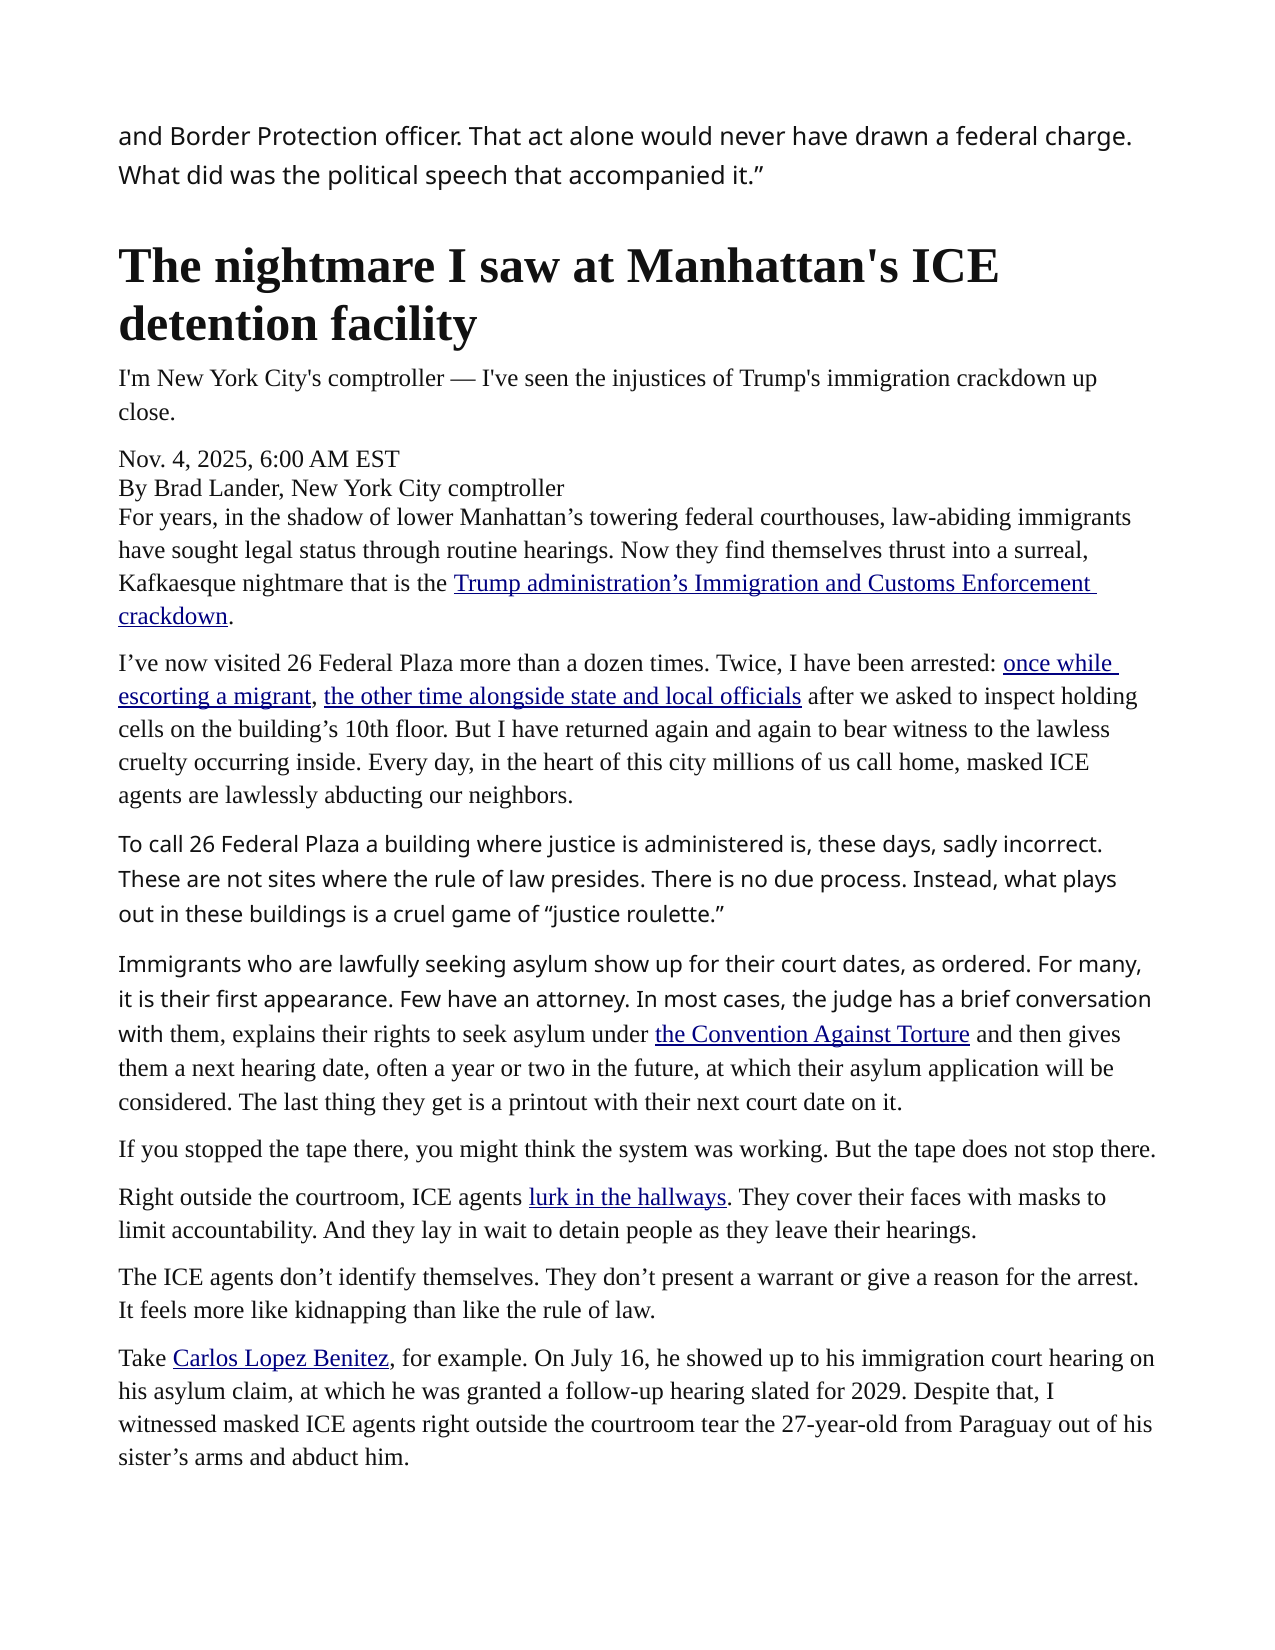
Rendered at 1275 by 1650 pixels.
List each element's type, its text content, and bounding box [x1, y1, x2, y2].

text and Border Protection officer. That act alone would never have drawn a federal charge. What did was the political speech that accompanied it.” [118, 118, 1157, 191]
text By Brad Lander, New York City comptroller [118, 473, 1157, 502]
text I'm New York City's comptroller — I've seen the injustices of Trump's immigration crackdown up close. [118, 363, 1157, 425]
text If you stopped the tape there, you might think the system was working. But the tape does not stop there. [118, 1134, 1157, 1163]
text Take Carlos Lopez Benitez, for example. On July 16, he showed up to his immigration court hearing on his asylum claim, at which he was granted a follow-up hearing slated for 2029. Despite that, I witnessed masked ICE agents right outside the courtroom tear the 27-year-old from Paraguay out of his sister’s arms and abduct him. [118, 1343, 1157, 1471]
text I’ve now visited 26 Federal Plaza more than a dozen times. Twice, I have been arrested: once while escorting a migrant, the other time alongside state and local officials after we asked to inspect holding cells on the building’s 10th floor. But I have returned again and again to bear witness to the lawless cruelty occurring inside. Every day, in the heart of this city millions of us call home, masked ICE agents are lawlessly abducting our neighbors. [118, 648, 1157, 809]
text Right outside the courtroom, ICE agents lurk in the hallways. They cover their faces with masks to limit accountability. And they lay in wait to detain people as they leave their hearings. [118, 1182, 1157, 1243]
text Immigrants who are lawfully seeking asylum show up for their court dates, as ordered. For many, it is their first appearance. Few have an attorney. In most cases, the judge has a brief conversation with them, explains their rights to seek asylum under the Convention Against Torture and then gives them a next hearing date, often a year or two in the future, at which their asylum application will be considered. The last thing they get is a printout with their next court date on it. [118, 948, 1157, 1115]
subtitle The nightmare I saw at Manhattan's ICE detention facility [118, 236, 1157, 351]
text Nov. 4, 2025, 6:00 AM EST [118, 444, 1157, 473]
text The ICE agents don’t identify themselves. They don’t present a warrant or give a reason for the arrest. It feels more like kidnapping than like the rule of law. [118, 1262, 1157, 1324]
text For years, in the shadow of lower Manhattan’s towering federal courthouses, law-abiding immigrants have sought legal status through routine hearings. Now they find themselves thrust into a surreal, Kafkaesque nightmare that is the Trump administration’s Immigration and Customs Enforcement crackdown. [118, 502, 1157, 629]
text To call 26 Federal Plaza a building where justice is administered is, these days, sadly incorrect. These are not sites where the rule of law presides. There is no due process. Instead, what plays out in these buildings is a cruel game of “justice roulette.” [118, 828, 1157, 929]
